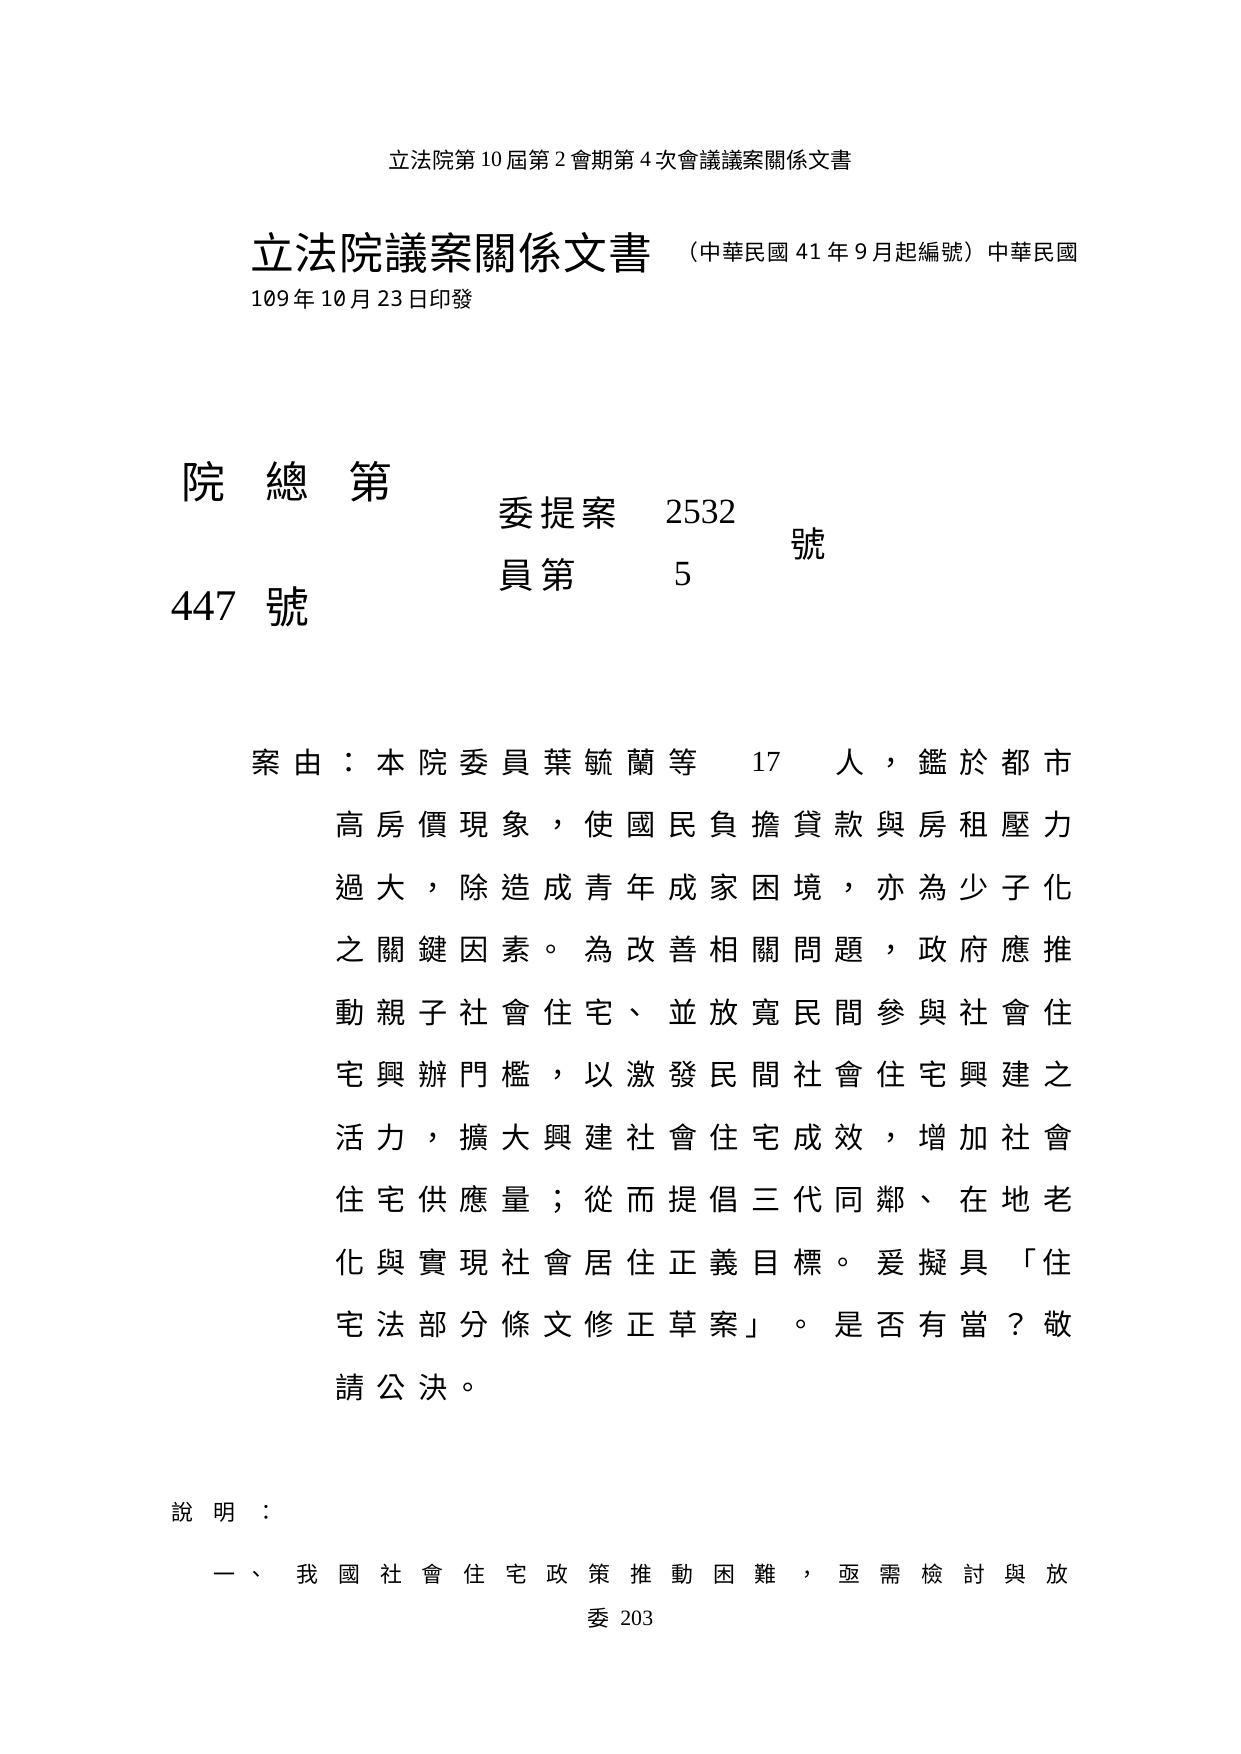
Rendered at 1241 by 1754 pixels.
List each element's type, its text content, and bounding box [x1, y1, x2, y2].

table_header [793, 406, 807, 656]
text 立法院議案關係文書 （中華民國41年9月起編號）中華民國109年10月23日印發 [250, 219, 1078, 314]
table_header 院總第447號 [162, 406, 420, 656]
table_header 號 [751, 406, 788, 656]
text 說明： [162, 1469, 1078, 1531]
text 案由：本院委員葉毓蘭等17人，鑑於都市高房價現象，使國民負擔貸款與房租壓力過大，除造成青年成家困境，亦為少子化之關鍵因素。為改善相關問題，政府應推動親子社會住宅、並放寬民間參與社會住宅興辦門檻，以激發民間社會住宅興建之活力，擴大興建社會住宅成效，增加社會住宅供應量；從而提倡三代同鄰、在地老化與實現社會居住正義目標。爰擬具「住宅法部分條文修正草案」。是否有當？敬請公決。 [217, 719, 1078, 1406]
table_header 委員 [420, 406, 534, 656]
text 一、我國社會住宅政策推動困難，亟需檢討與放 [184, 1531, 1078, 1594]
table_header 提案第 [534, 406, 639, 656]
table_header [788, 406, 793, 656]
table_header 25325 [640, 406, 751, 656]
